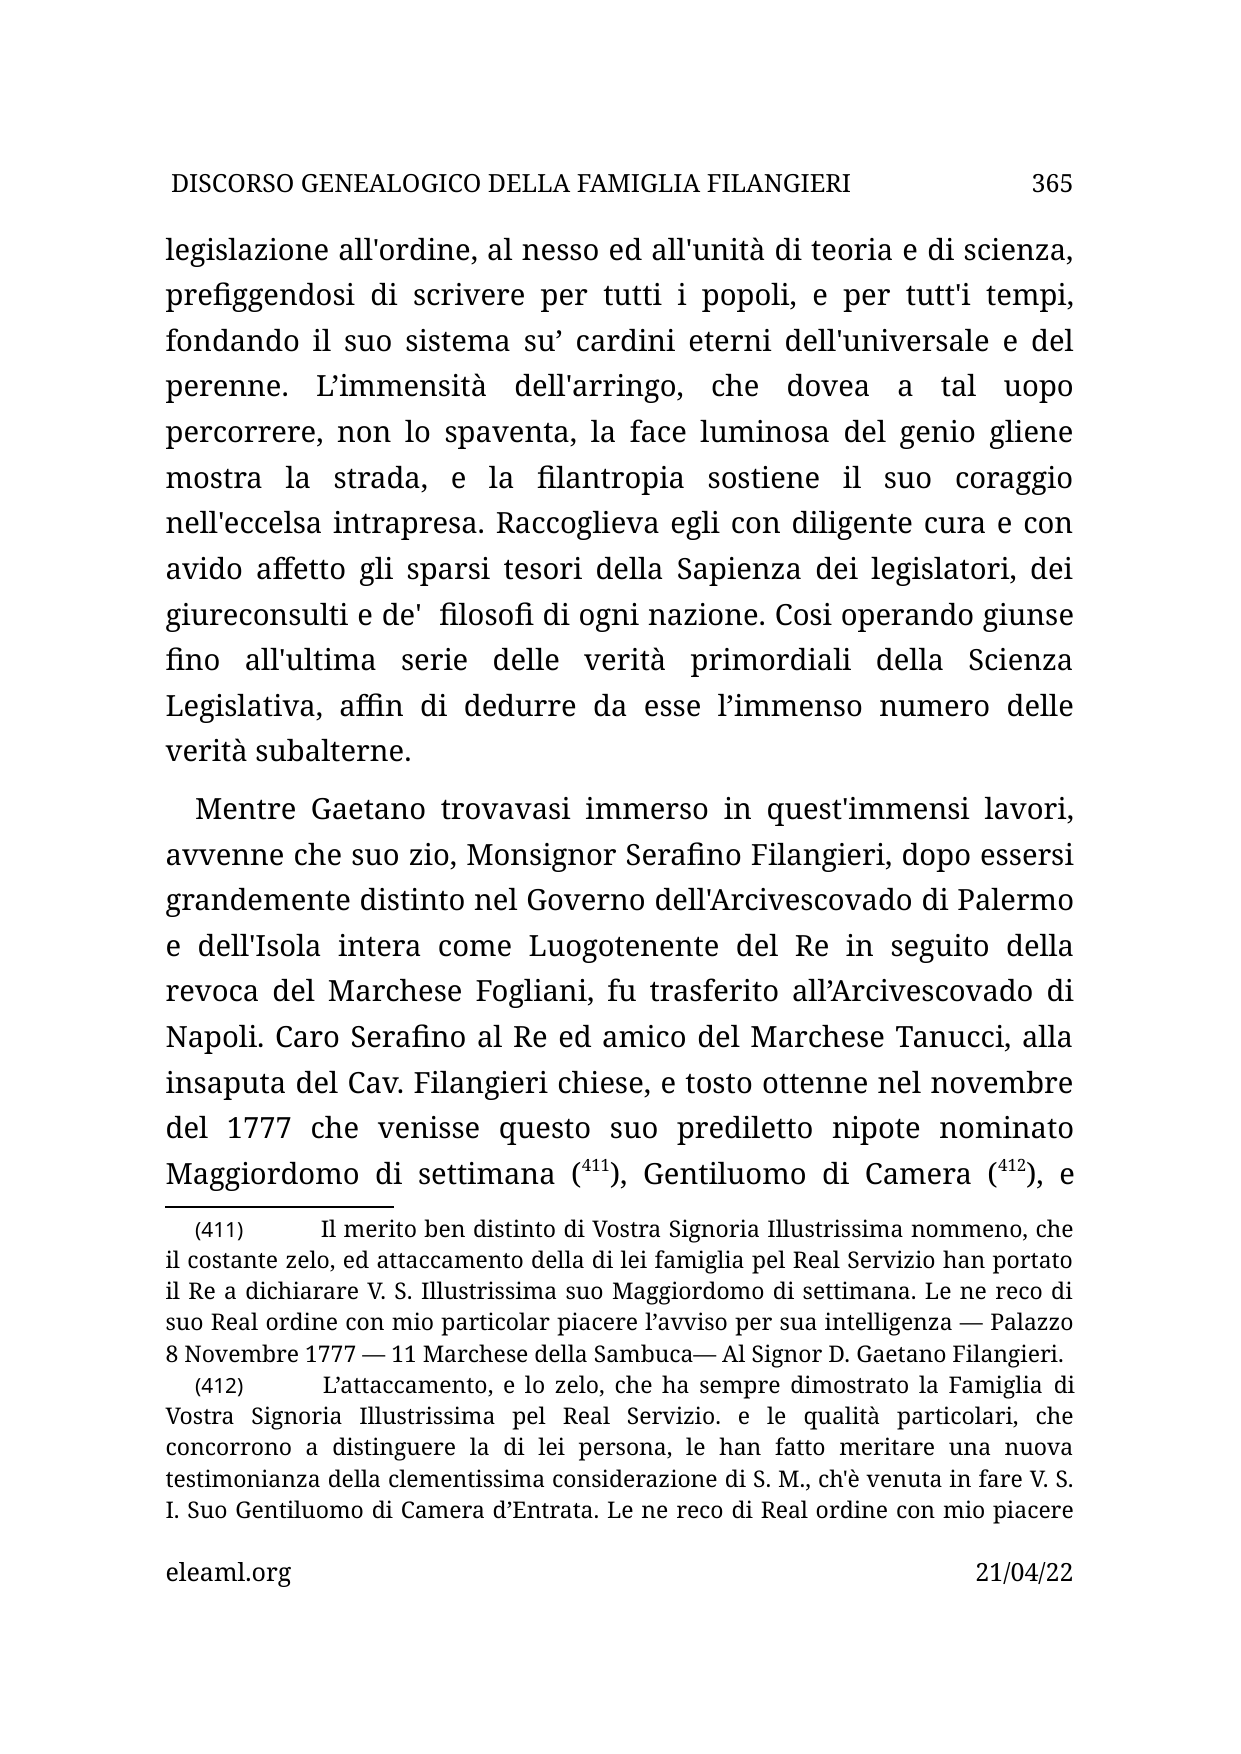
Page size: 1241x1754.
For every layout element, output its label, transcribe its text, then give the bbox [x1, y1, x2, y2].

text Il merito ben distinto di Vostra Signoria Illustrissima nommeno, che il costante zelo, ed attaccamento della di lei famiglia pel Real Servizio han portato il Re a dichiarare V. S. Illustrissima suo Maggiordomo di settimana. Le ne reco di suo Real ordine con mio particolar piacere l’avviso per sua intelligenza — Palazzo 8 Novembre 1777 — 11 Marchese della Sambuca— Al Signor D. Gaetano Filangieri. [165, 1213, 1075, 1369]
text L’attaccamento, e lo zelo, che ha sempre dimostrato la Famiglia di Vostra Signoria Illustrissima pel Real Servizio. e le qualità particolari, che concorrono a distinguere la di lei persona, le han fatto meritare una nuova testimonianza della clementissima considerazione di S. M., ch'è venuta in fare V. S. I. Suo Gentiluomo di Camera d’Entrata. Le ne reco di Real ordine con mio piacere [165, 1369, 1075, 1525]
text legislazione all'ordine, al nesso ed all'unità di teoria e di scienza, prefiggendosi di scrivere per tutti i popoli, e per tutt'i tempi, fondando il suo sistema su’ cardini eterni dell'universale e del perenne. L’immensità dell'arringo, che dovea a tal uopo percorrere, non lo spaventa, la face luminosa del genio gliene mostra la strada, e la filantropia sostiene il suo coraggio nell'eccelsa intrapresa. Raccoglieva egli con diligente cura e con avido affetto gli sparsi tesori della Sapienza dei legislatori, dei giureconsulti e de' filosofi di ogni nazione. Cosi operando giunse fino all'ultima serie delle verità primordiali della Scienza Legislativa, affin di dedurre da esse l’immenso numero delle verità subalterne. [165, 229, 1075, 770]
text Mentre Gaetano trovavasi immerso in quest'immensi lavori, avvenne che suo zio, Monsignor Serafino Filangieri, dopo essersi grandemente distinto nel Governo dell'Arcivescovado di Palermo e dell'Isola intera come Luogotenente del Re in seguito della revoca del Marchese Fogliani, fu trasferito all’Arcivescovado di Napoli. Caro Serafino al Re ed amico del Marchese Tanucci, alla insaputa del Cav. Filangieri chiese, e tosto ottenne nel novembre del 1777 che venisse questo suo prediletto nipote nominato Maggiordomo di settimana (), Gentiluomo di Camera (), e quasi contemporaneamente Uffiziale nel Real Corpo de Volontari di Marina, di cui il Re personalmente assunto avea il Comando, e nel quale erano allogati, come Uffiziali, que' Cavalieri della Real Corte più giovani, e destinati ad avvicinare più frequentemente il Monarca, anch'Egli allora di verde età. [165, 788, 1075, 1193]
